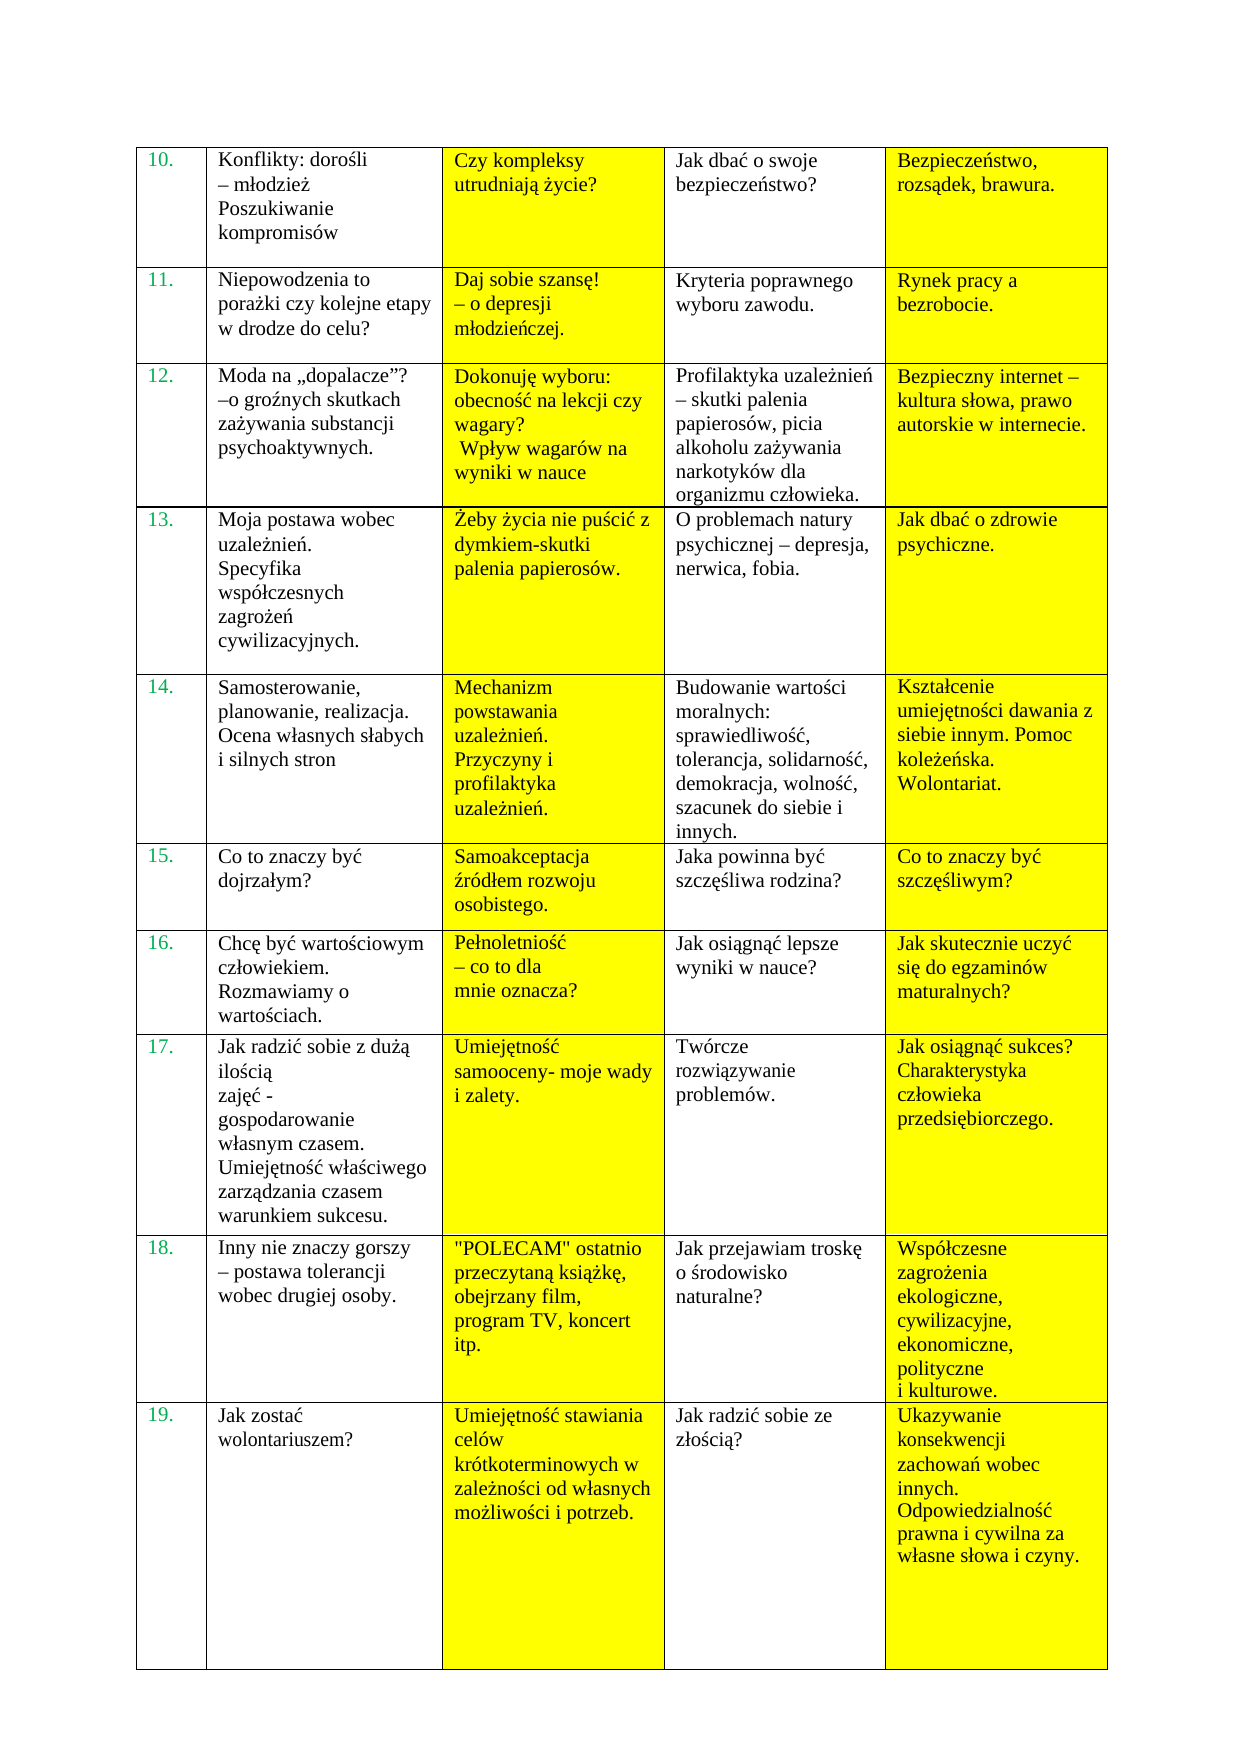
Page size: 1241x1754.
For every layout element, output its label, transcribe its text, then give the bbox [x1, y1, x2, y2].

table_cell Dokonuję wyboru: obecność na lekcji czy wagary? Wpływ wagarów na wyniki w nauce [443, 364, 664, 506]
table_cell Niepowodzenia to porażki czy kolejne etapy w drodze do celu? [207, 268, 442, 363]
table_cell Umiejętność samooceny- moje wady i zalety. [443, 1035, 664, 1234]
table_cell Jak przejawiam troskę o środowisko naturalne? [665, 1236, 885, 1402]
table_cell Samosterowanie, planowanie, realizacja. Ocena własnych słabych i silnych stron [207, 675, 442, 843]
table_header 10. [137, 148, 206, 267]
table_cell Żeby życia nie puścić z dymkiem-skutki palenia papierosów. [443, 508, 664, 674]
table_cell Daj sobie szansę! – o depresji młodzieńczej. [443, 268, 664, 363]
table_cell 11. [137, 268, 206, 363]
table_cell 19. [137, 1403, 206, 1669]
table_cell Jak skutecznie uczyć się do egzaminów maturalnych? [886, 931, 1107, 1033]
table_cell Jak radzić sobie z dużą ilością zajęć - gospodarowanie własnym czasem. Umiejętność właściwego zarządzania czasem warunkiem sukcesu. [207, 1035, 442, 1234]
table_cell Jak zostać wolontariuszem? [207, 1403, 442, 1669]
table_header Konflikty: dorośli – młodzież Poszukiwanie kompromisów [207, 148, 442, 267]
table_cell Mechanizm powstawania uzależnień. Przyczyny i profilaktyka uzależnień. [443, 675, 664, 843]
table_cell Moja postawa wobec uzależnień. Specyfika współczesnych zagrożeń cywilizacyjnych. [207, 508, 442, 674]
table_cell Twórcze rozwiązywanie problemów. [665, 1035, 885, 1234]
table_header Czy kompleksy utrudniają życie? [443, 148, 664, 267]
table_cell "POLECAM" ostatnio przeczytaną książkę, obejrzany film, program TV, koncert itp. [443, 1236, 664, 1402]
table_cell Jak osiągnąć lepsze wyniki w nauce? [665, 931, 885, 1033]
table_cell Rynek pracy a bezrobocie. [886, 268, 1107, 363]
table_cell 15. [137, 844, 206, 930]
table_cell Profilaktyka uzależnień – skutki palenia papierosów, picia alkoholu zażywania narkotyków dla organizmu człowieka. [665, 364, 885, 506]
table_cell Kształcenie umiejętności dawania z siebie innym. Pomoc koleżeńska. Wolontariat. [886, 675, 1107, 843]
table_header Jak dbać o swoje bezpieczeństwo? [665, 148, 885, 267]
table_cell 16. [137, 931, 206, 1033]
table_cell 18. [137, 1236, 206, 1402]
table_cell 14. [137, 675, 206, 843]
table_cell Bezpieczny internet – kultura słowa, prawo autorskie w internecie. [886, 364, 1107, 506]
table_header Bezpieczeństwo, rozsądek, brawura. [886, 148, 1107, 267]
table_cell Jaka powinna być szczęśliwa rodzina? [665, 844, 885, 930]
table_cell Inny nie znaczy gorszy – postawa tolerancji wobec drugiej osoby. [207, 1236, 442, 1402]
table_cell Co to znaczy być dojrzałym? [207, 844, 442, 930]
table_cell Samoakceptacja źródłem rozwoju osobistego. [443, 844, 664, 930]
table_cell Ukazywanie konsekwencji zachowań wobec innych. Odpowiedzialność prawna i cywilna za własne słowa i czyny. [886, 1403, 1107, 1669]
table_cell 17. [137, 1035, 206, 1234]
table_cell Kryteria poprawnego wyboru zawodu. [665, 268, 885, 363]
table_cell Co to znaczy być szczęśliwym? [886, 844, 1107, 930]
table_cell Chcę być wartościowym człowiekiem. Rozmawiamy o wartościach. [207, 931, 442, 1033]
table_cell Jak dbać o zdrowie psychiczne. [886, 508, 1107, 674]
table_cell Moda na „dopalacze”? –o groźnych skutkach zażywania substancji psychoaktywnych. [207, 364, 442, 506]
table_cell Współczesne zagrożenia ekologiczne, cywilizacyjne, ekonomiczne, polityczne i kulturowe. [886, 1236, 1107, 1402]
table_cell Jak radzić sobie ze złością? [665, 1403, 885, 1669]
table_cell 12. [137, 364, 206, 506]
table_cell Budowanie wartości moralnych: sprawiedliwość, tolerancja, solidarność, demokracja, wolność, szacunek do siebie i innych. [665, 675, 885, 843]
table_cell 13. [137, 508, 206, 674]
table_cell Umiejętność stawiania celów krótkoterminowych w zależności od własnych możliwości i potrzeb. [443, 1403, 664, 1669]
table_cell Jak osiągnąć sukces? Charakterystyka człowieka przedsiębiorczego. [886, 1035, 1107, 1234]
table_cell O problemach natury psychicznej – depresja, nerwica, fobia. [665, 508, 885, 674]
table_cell Pełnoletniość – co to dla mnie oznacza? [443, 931, 664, 1033]
